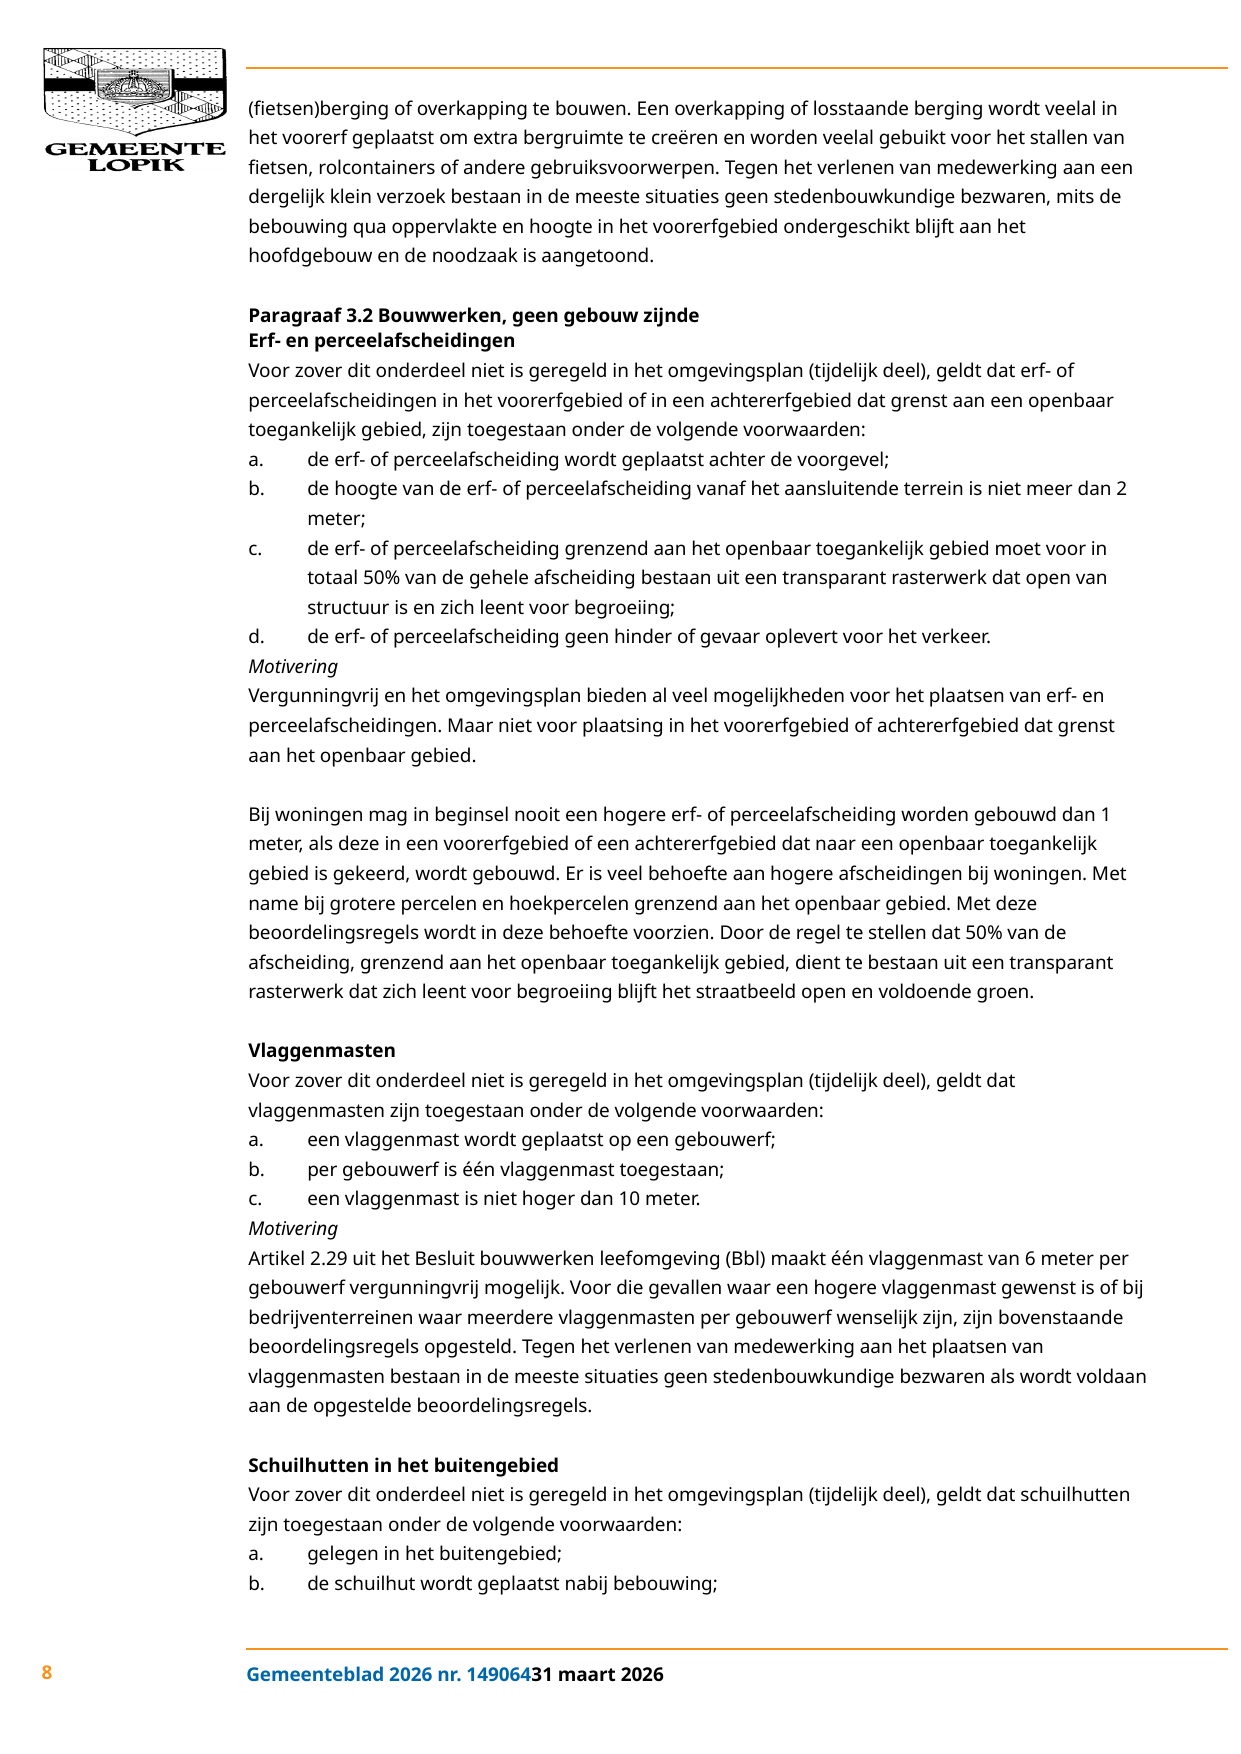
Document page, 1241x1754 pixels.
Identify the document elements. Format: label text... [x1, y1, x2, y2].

picture [41, 47, 231, 172]
text Schuilhutten in het buitengebied [248, 1452, 1152, 1477]
text (fietsen)berging of overkapping te bouwen. Een overkapping of losstaande berging wordt veelal in het voorerf geplaatst om extra bergruimte te creëren en worden veelal gebuikt voor het stallen van fietsen, rolcontainers of andere gebruiksvoorwerpen. Tegen het verlenen van medewerking aan een dergelijk klein verzoek bestaan in de meeste situaties geen stedenbouwkundige bezwaren, mits de bebouwing qua oppervlakte en hoogte in het voorerfgebied ondergeschikt blijft aan het hoofdgebouw en de noodzaak is aangetoond. [248, 95, 1152, 268]
text Artikel 2.29 uit het Besluit bouwwerken leefomgeving (Bbl) maakt één vlaggenmast van 6 meter per gebouwerf vergunningvrij mogelijk. Voor die gevallen waar een hogere vlaggenmast gewenst is of bij bedrijventerreinen waar meerdere vlaggenmasten per gebouwerf wenselijk zijn, zijn bovenstaande beoordelingsregels opgesteld. Tegen het verlenen van medewerking aan het plaatsen van vlaggenmasten bestaan in de meeste situaties geen stedenbouwkundige bezwaren als wordt voldaan aan de opgestelde beoordelingsregels. [248, 1245, 1152, 1418]
list een vlaggenmast wordt geplaatst op een gebouwerf; [248, 1126, 1152, 1152]
text Paragraaf 3.2 Bouwwerken, geen gebouw zijnde [248, 302, 1152, 328]
text Erf- en perceelafscheidingen [248, 328, 1152, 353]
text Bij woningen mag in beginsel nooit een hogere erf- of perceelafscheiding worden gebouwd dan 1 meter, als deze in een voorerfgebied of een achtererfgebied dat naar een openbaar toegankelijk gebied is gekeerd, wordt gebouwd. Er is veel behoefte aan hogere afscheidingen bij woningen. Met name bij grotere percelen en hoekpercelen grenzend aan het openbaar gebied. Met deze beoordelingsregels wordt in deze behoefte voorzien. Door de regel te stellen dat 50% van de afscheiding, grenzend aan het openbaar toegankelijk gebied, dient te bestaan uit een transparant rasterwerk dat zich leent voor begroeiing blijft het straatbeeld open en voldoende groen. [248, 801, 1152, 1004]
list de hoogte van de erf- of perceelafscheiding vanaf het aansluitende terrein is niet meer dan 2 meter; [248, 476, 1152, 531]
list de erf- of perceelafscheiding grenzend aan het openbaar toegankelijk gebied moet voor in totaal 50% van de gehele afscheiding bestaan uit een transparant rasterwerk dat open van structuur is en zich leent voor begroeiing; [248, 535, 1152, 619]
list gelegen in het buitengebied; [248, 1541, 1152, 1566]
list de erf- of perceelafscheiding wordt geplaatst achter de voorgevel; [248, 446, 1152, 472]
text Voor zover dit onderdeel niet is geregeld in het omgevingsplan (tijdelijk deel), geldt dat erf- of perceelafscheidingen in het voorerfgebied of in een achtererfgebied dat grenst aan een openbaar toegankelijk gebied, zijn toegestaan onder de volgende voorwaarden: [248, 357, 1152, 442]
text Voor zover dit onderdeel niet is geregeld in het omgevingsplan (tijdelijk deel), geldt dat vlaggenmasten zijn toegestaan onder de volgende voorwaarden: [248, 1067, 1152, 1122]
list de erf- of perceelafscheiding geen hinder of gevaar oplevert voor het verkeer. [248, 623, 1152, 649]
list de schuilhut wordt geplaatst nabij bebouwing; [248, 1570, 1152, 1596]
text Vergunningvrij en het omgevingsplan bieden al veel mogelijkheden voor het plaatsen van erf- en perceelafscheidingen. Maar niet voor plaatsing in het voorerfgebied of achtererfgebied dat grenst aan het openbaar gebied. [248, 683, 1152, 767]
text Vlaggenmasten [248, 1038, 1152, 1063]
text Motivering [248, 653, 1152, 679]
text Voor zover dit onderdeel niet is geregeld in het omgevingsplan (tijdelijk deel), geldt dat schuilhutten zijn toegestaan onder de volgende voorwaarden: [248, 1481, 1152, 1537]
list een vlaggenmast is niet hoger dan 10 meter. [248, 1186, 1152, 1211]
list per gebouwerf is één vlaggenmast toegestaan; [248, 1156, 1152, 1182]
text Motivering [248, 1215, 1152, 1241]
